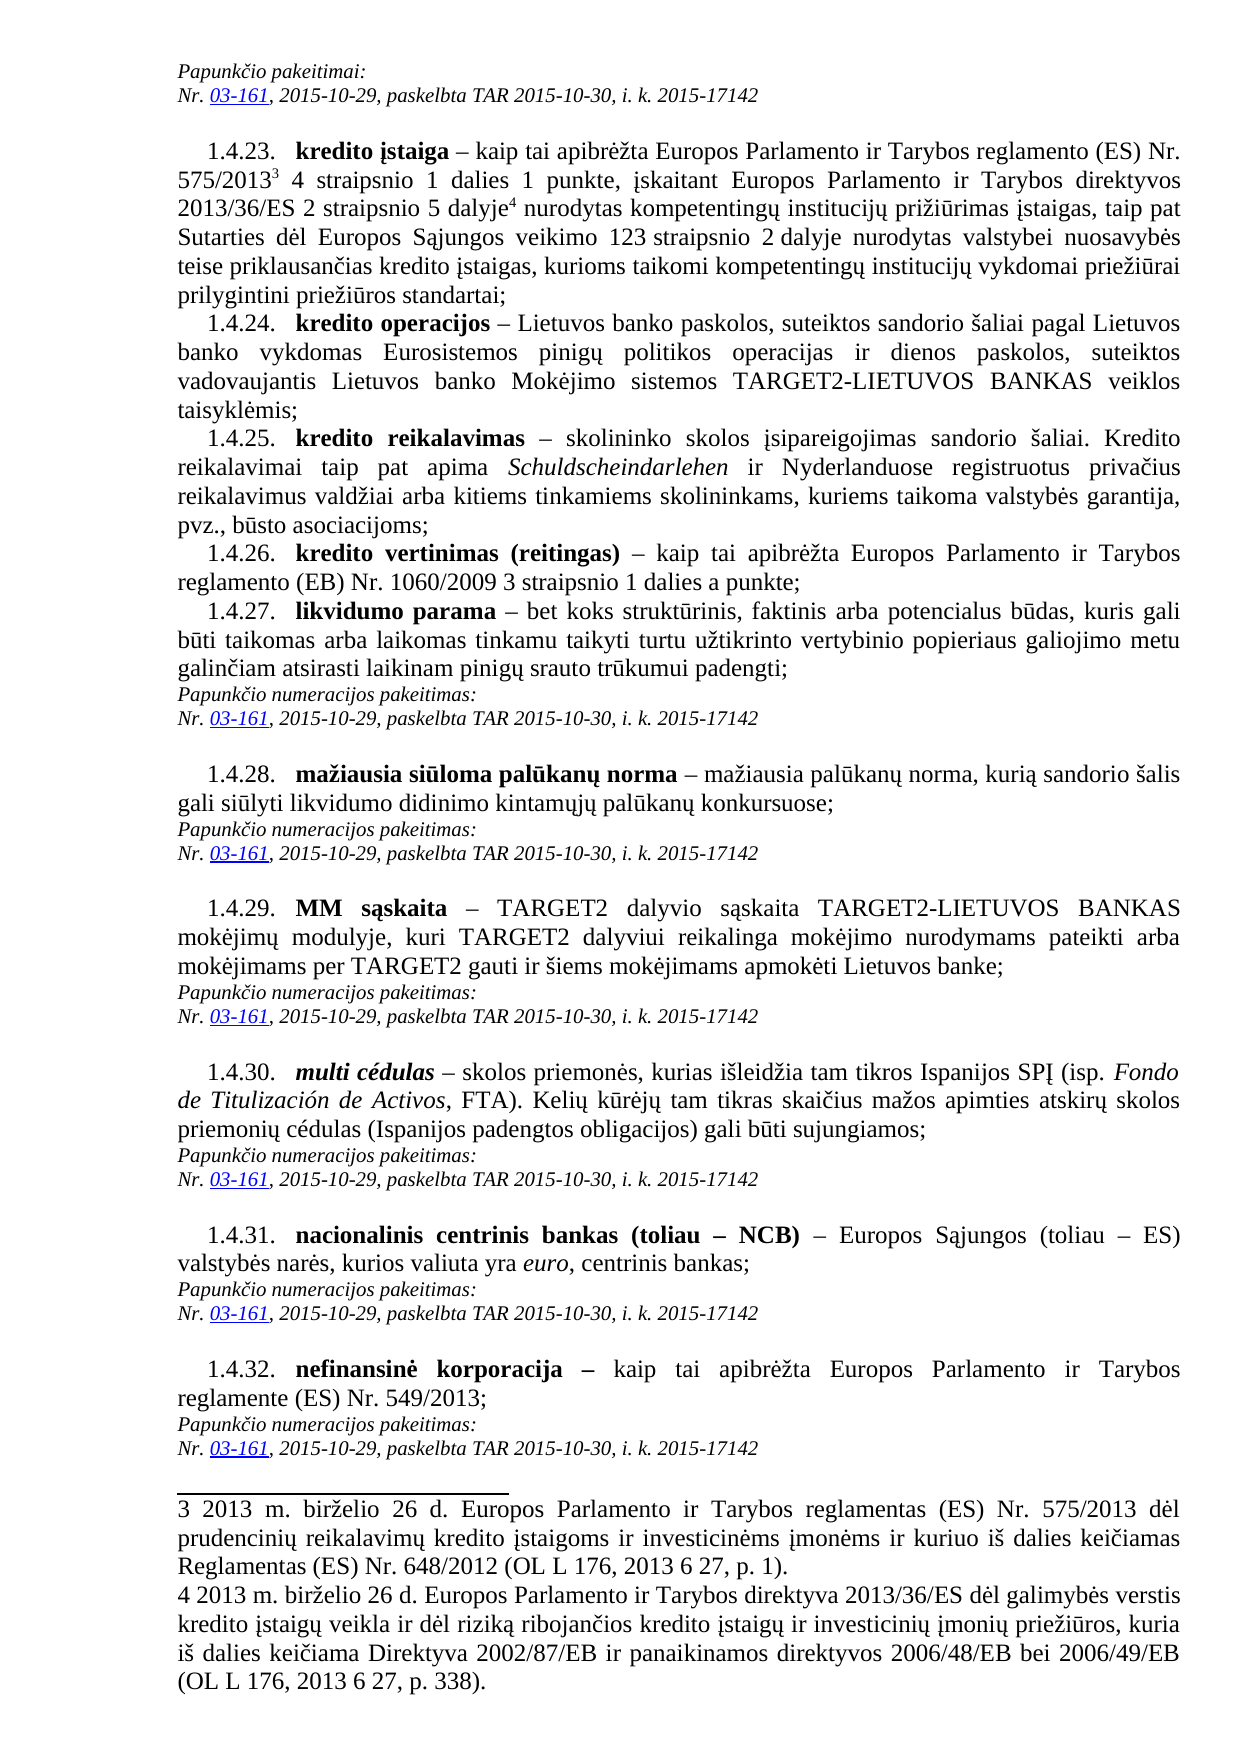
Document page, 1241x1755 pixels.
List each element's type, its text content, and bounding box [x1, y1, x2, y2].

text Papunkčio pakeitimai: [177, 59, 1181, 83]
text Papunkčio numeracijos pakeitimas: [177, 682, 1181, 706]
text 1.4.30. multi cédulas – skolos priemonės, kurias išleidžia tam tikros Ispanijos SPĮ (isp. Fondo de Titulización de Activos, FTA). Kelių kūrėjų tam tikras skaičius mažos apimties atskirų skolos priemonių cédulas (Ispanijos padengtos obligacijos) gali būti sujungiamos; [177, 1057, 1181, 1143]
text 2013 m. birželio 26 d. Europos Parlamento ir Tarybos direktyva 2013/36/ES dėl galimybės verstis kredito įstaigų veikla ir dėl riziką ribojančios kredito įstaigų ir investicinių įmonių priežiūros, kuria iš dalies keičiama Direktyva 2002/87/EB ir panaikinamos direktyvos 2006/48/EB bei 2006/49/EB (OL L 176, 2013 6 27, p. 338). [177, 1580, 1181, 1695]
text Nr. 03-161, 2015-10-29, paskelbta TAR 2015-10-30, i. k. 2015-17142 [177, 83, 1181, 107]
text 1.4.28. mažiausia siūloma palūkanų norma – mažiausia palūkanų norma, kurią sandorio šalis gali siūlyti likvidumo didinimo kintamųjų palūkanų konkursuose; [177, 759, 1181, 817]
text Papunkčio numeracijos pakeitimas: [177, 980, 1181, 1004]
text 1.4.32. nefinansinė korporacija – kaip tai apibrėžta Europos Parlamento ir Tarybos reglamente (ES) Nr. 549/2013; [177, 1354, 1181, 1412]
text Nr. 03-161, 2015-10-29, paskelbta TAR 2015-10-30, i. k. 2015-17142 [177, 1436, 1181, 1460]
text Nr. 03-161, 2015-10-29, paskelbta TAR 2015-10-30, i. k. 2015-17142 [177, 1004, 1181, 1028]
text Papunkčio numeracijos pakeitimas: [177, 1277, 1181, 1301]
text Papunkčio numeracijos pakeitimas: [177, 817, 1181, 841]
text Nr. 03-161, 2015-10-29, paskelbta TAR 2015-10-30, i. k. 2015-17142 [177, 1301, 1181, 1325]
text 1.4.23. kredito įstaiga – kaip tai apibrėžta Europos Parlamento ir Tarybos reglamento (ES) Nr. 575/2013 4 straipsnio 1 dalies 1 punkte, įskaitant Europos Parlamento ir Tarybos direktyvos 2013/36/ES 2 straipsnio 5 dalyje nurodytas kompetentingų institucijų prižiūrimas įstaigas, taip pat Sutarties dėl Europos Sąjungos veikimo 123 straipsnio 2 dalyje nurodytas valstybei nuosavybės teise priklausančias kredito įstaigas, kurioms taikomi kompetentingų institucijų vykdomai priežiūrai prilygintini priežiūros standartai; [177, 136, 1181, 308]
text Nr. 03-161, 2015-10-29, paskelbta TAR 2015-10-30, i. k. 2015-17142 [177, 841, 1181, 865]
text 1.4.31. nacionalinis centrinis bankas (toliau – NCB) – Europos Sąjungos (toliau – ES) valstybės narės, kurios valiuta yra euro, centrinis bankas; [177, 1220, 1181, 1277]
text 1.4.24. kredito operacijos – Lietuvos banko paskolos, suteiktos sandorio šaliai pagal Lietuvos banko vykdomas Eurosistemos pinigų politikos operacijas ir dienos paskolos, suteiktos vadovaujantis Lietuvos banko Mokėjimo sistemos TARGET2-LIETUVOS BANKAS veiklos taisyklėmis; [177, 308, 1181, 423]
text Nr. 03-161, 2015-10-29, paskelbta TAR 2015-10-30, i. k. 2015-17142 [177, 706, 1181, 730]
text 1.4.26. kredito vertinimas (reitingas) – kaip tai apibrėžta Europos Parlamento ir Tarybos reglamento (EB) Nr. 1060/2009 3 straipsnio 1 dalies a punkte; [177, 538, 1181, 596]
text 1.4.29. MM sąskaita – TARGET2 dalyvio sąskaita TARGET2-LIETUVOS BANKAS mokėjimų modulyje, kuri TARGET2 dalyviui reikalinga mokėjimo nurodymams pateikti arba mokėjimams per TARGET2 gauti ir šiems mokėjimams apmokėti Lietuvos banke; [177, 893, 1181, 980]
text 1.4.27. likvidumo parama – bet koks struktūrinis, faktinis arba potencialus būdas, kuris gali būti taikomas arba laikomas tinkamu taikyti turtu užtikrinto vertybinio popieriaus galiojimo metu galinčiam atsirasti laikinam pinigų srauto trūkumui padengti; [177, 596, 1181, 682]
text Papunkčio numeracijos pakeitimas: [177, 1143, 1181, 1167]
text Nr. 03-161, 2015-10-29, paskelbta TAR 2015-10-30, i. k. 2015-17142 [177, 1167, 1181, 1191]
text Papunkčio numeracijos pakeitimas: [177, 1412, 1181, 1436]
text 1.4.25. kredito reikalavimas – skolininko skolos įsipareigojimas sandorio šaliai. Kredito reikalavimai taip pat apima Schuldscheindarlehen ir Nyderlanduose registruotus privačius reikalavimus valdžiai arba kitiems tinkamiems skolininkams, kuriems taikoma valstybės garantija, pvz., būsto asociacijoms; [177, 423, 1181, 538]
text 2013 m. birželio 26 d. Europos Parlamento ir Tarybos reglamentas (ES) Nr. 575/2013 dėl prudencinių reikalavimų kredito įstaigoms ir investicinėms įmonėms ir kuriuo iš dalies keičiamas Reglamentas (ES) Nr. 648/2012 (OL L 176, 2013 6 27, p. 1). [177, 1494, 1181, 1580]
